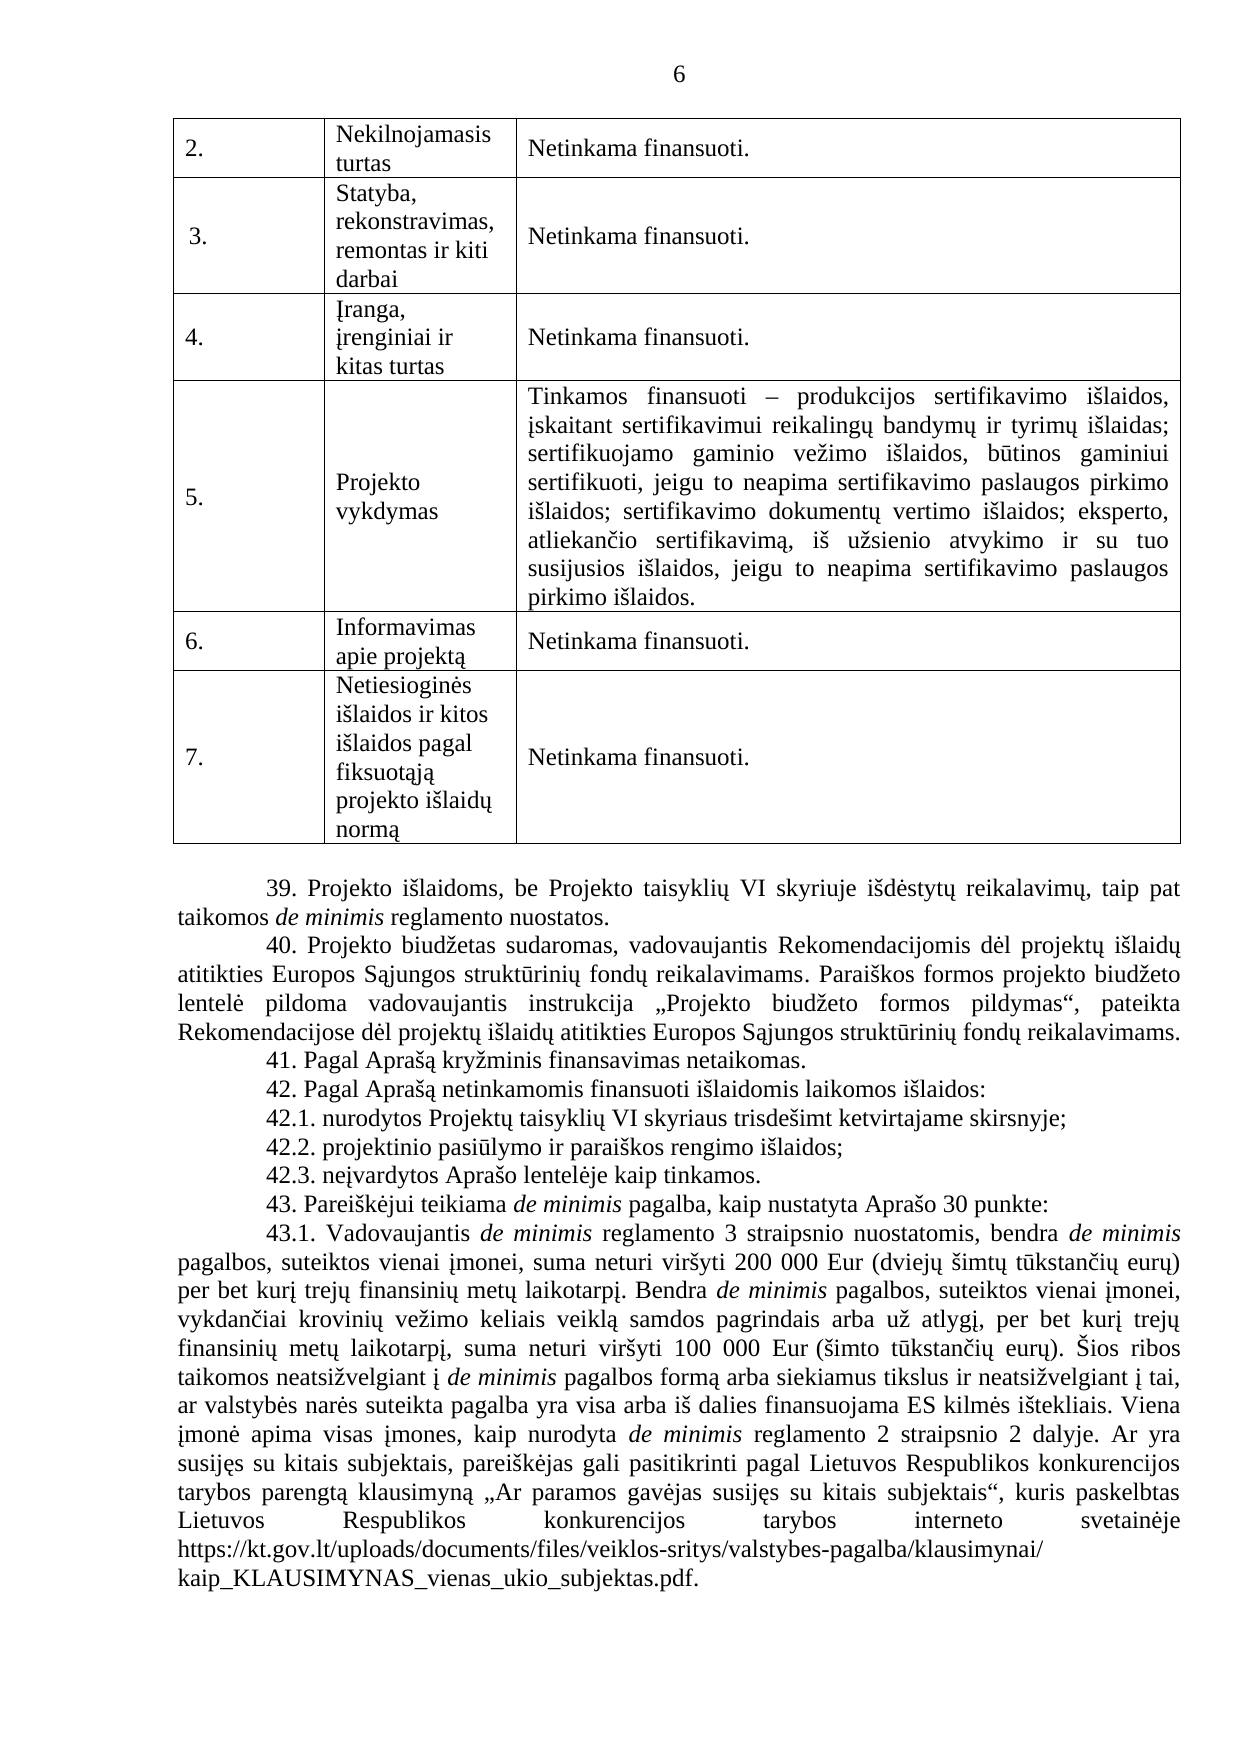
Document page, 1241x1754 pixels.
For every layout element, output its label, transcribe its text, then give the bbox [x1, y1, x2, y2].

table_cell Nekilnojamasis turtas [325, 119, 516, 177]
table_cell 7. [174, 671, 324, 843]
table_cell Tinkamos finansuoti – produkcijos sertifikavimo išlaidos, įskaitant sertifikavimui reikalingų bandymų ir tyrimų išlaidas; sertifikuojamo gaminio vežimo išlaidos, būtinos gaminiui sertifikuoti, jeigu to neapima sertifikavimo paslaugos pirkimo išlaidos; sertifikavimo dokumentų vertimo išlaidos; eksperto, atliekančio sertifikavimą, iš užsienio atvykimo ir su tuo susijusios išlaidos, jeigu to neapima sertifikavimo paslaugos pirkimo išlaidos. [517, 381, 1180, 611]
table_cell Projekto vykdymas [325, 381, 516, 611]
table_cell Netinkama finansuoti. [517, 119, 1180, 177]
text 42.2. projektinio pasiūlymo ir paraiškos rengimo išlaidos; [177, 1132, 1181, 1160]
table_cell 4. [174, 294, 324, 380]
table_cell 5. [174, 381, 324, 611]
table_cell Įranga, įrenginiai ir kitas turtas [325, 294, 516, 380]
text 43. Pareiškėjui teikiama de minimis pagalba, kaip nustatyta Aprašo 30 punkte: [177, 1189, 1181, 1218]
text 41. Pagal Aprašą kryžminis finansavimas netaikomas. [177, 1045, 1181, 1074]
table_cell 2. [174, 119, 324, 177]
text 42.1. nurodytos Projektų taisyklių VI skyriaus trisdešimt ketvirtajame skirsnyje; [177, 1103, 1181, 1132]
table_cell Netinkama finansuoti. [517, 294, 1180, 380]
table_cell Netinkama finansuoti. [517, 671, 1180, 843]
text 42. Pagal Aprašą netinkamomis finansuoti išlaidomis laikomos išlaidos: [177, 1074, 1181, 1103]
table_cell 3. [174, 178, 324, 293]
table_cell Netiesioginės išlaidos ir kitos išlaidos pagal fiksuotąją projekto išlaidų normą [325, 671, 516, 843]
table_cell Netinkama finansuoti. [517, 612, 1180, 669]
table_cell Statyba, rekonstravimas, remontas ir kiti darbai [325, 178, 516, 293]
table_cell 6. [174, 612, 324, 669]
text 43.1. Vadovaujantis de minimis reglamento 3 straipsnio nuostatomis, bendra de minimis pagalbos, suteiktos vienai įmonei, suma neturi viršyti 200 000 Eur (dviejų šimtų tūkstančių eurų) per bet kurį trejų finansinių metų laikotarpį. Bendra de minimis pagalbos, suteiktos vienai įmonei, vykdančiai krovinių vežimo keliais veiklą samdos pagrindais arba už atlygį, per bet kurį trejų finansinių metų laikotarpį, suma neturi viršyti 100 000 Eur (šimto tūkstančių eurų). Šios ribos taikomos neatsižvelgiant į de minimis pagalbos formą arba siekiamus tikslus ir neatsižvelgiant į tai, ar valstybės narės suteikta pagalba yra visa arba iš dalies finansuojama ES kilmės ištekliais. Viena įmonė apima visas įmones, kaip nurodyta de minimis reglamento 2 straipsnio 2 dalyje. Ar yra susijęs su kitais subjektais, pareiškėjas gali pasitikrinti pagal Lietuvos Respublikos konkurencijos tarybos parengtą klausimyną „Ar paramos gavėjas susijęs su kitais subjektais“, kuris paskelbtas Lietuvos Respublikos konkurencijos tarybos interneto svetainėje https://kt.gov.lt/uploads/documents/files/veiklos-sritys/valstybes-pagalba/klausimynai/kaip_KLAUSIMYNAS_vienas_ukio_subjektas.pdf. [177, 1218, 1181, 1592]
text 40. Projekto biudžetas sudaromas, vadovaujantis Rekomendacijomis dėl projektų išlaidų atitikties Europos Sąjungos struktūrinių fondų reikalavimams. Paraiškos formos projekto biudžeto lentelė pildoma vadovaujantis instrukcija „Projekto biudžeto formos pildymas“, pateikta Rekomendacijose dėl projektų išlaidų atitikties Europos Sąjungos struktūrinių fondų reikalavimams. [177, 930, 1181, 1045]
text 39. Projekto išlaidoms, be Projekto taisyklių VI skyriuje išdėstytų reikalavimų, taip pat taikomos de minimis reglamento nuostatos. [177, 873, 1181, 930]
text 42.3. neįvardytos Aprašo lentelėje kaip tinkamos. [177, 1160, 1181, 1189]
table_cell Netinkama finansuoti. [517, 178, 1180, 293]
table_cell Informavimas apie projektą [325, 612, 516, 669]
